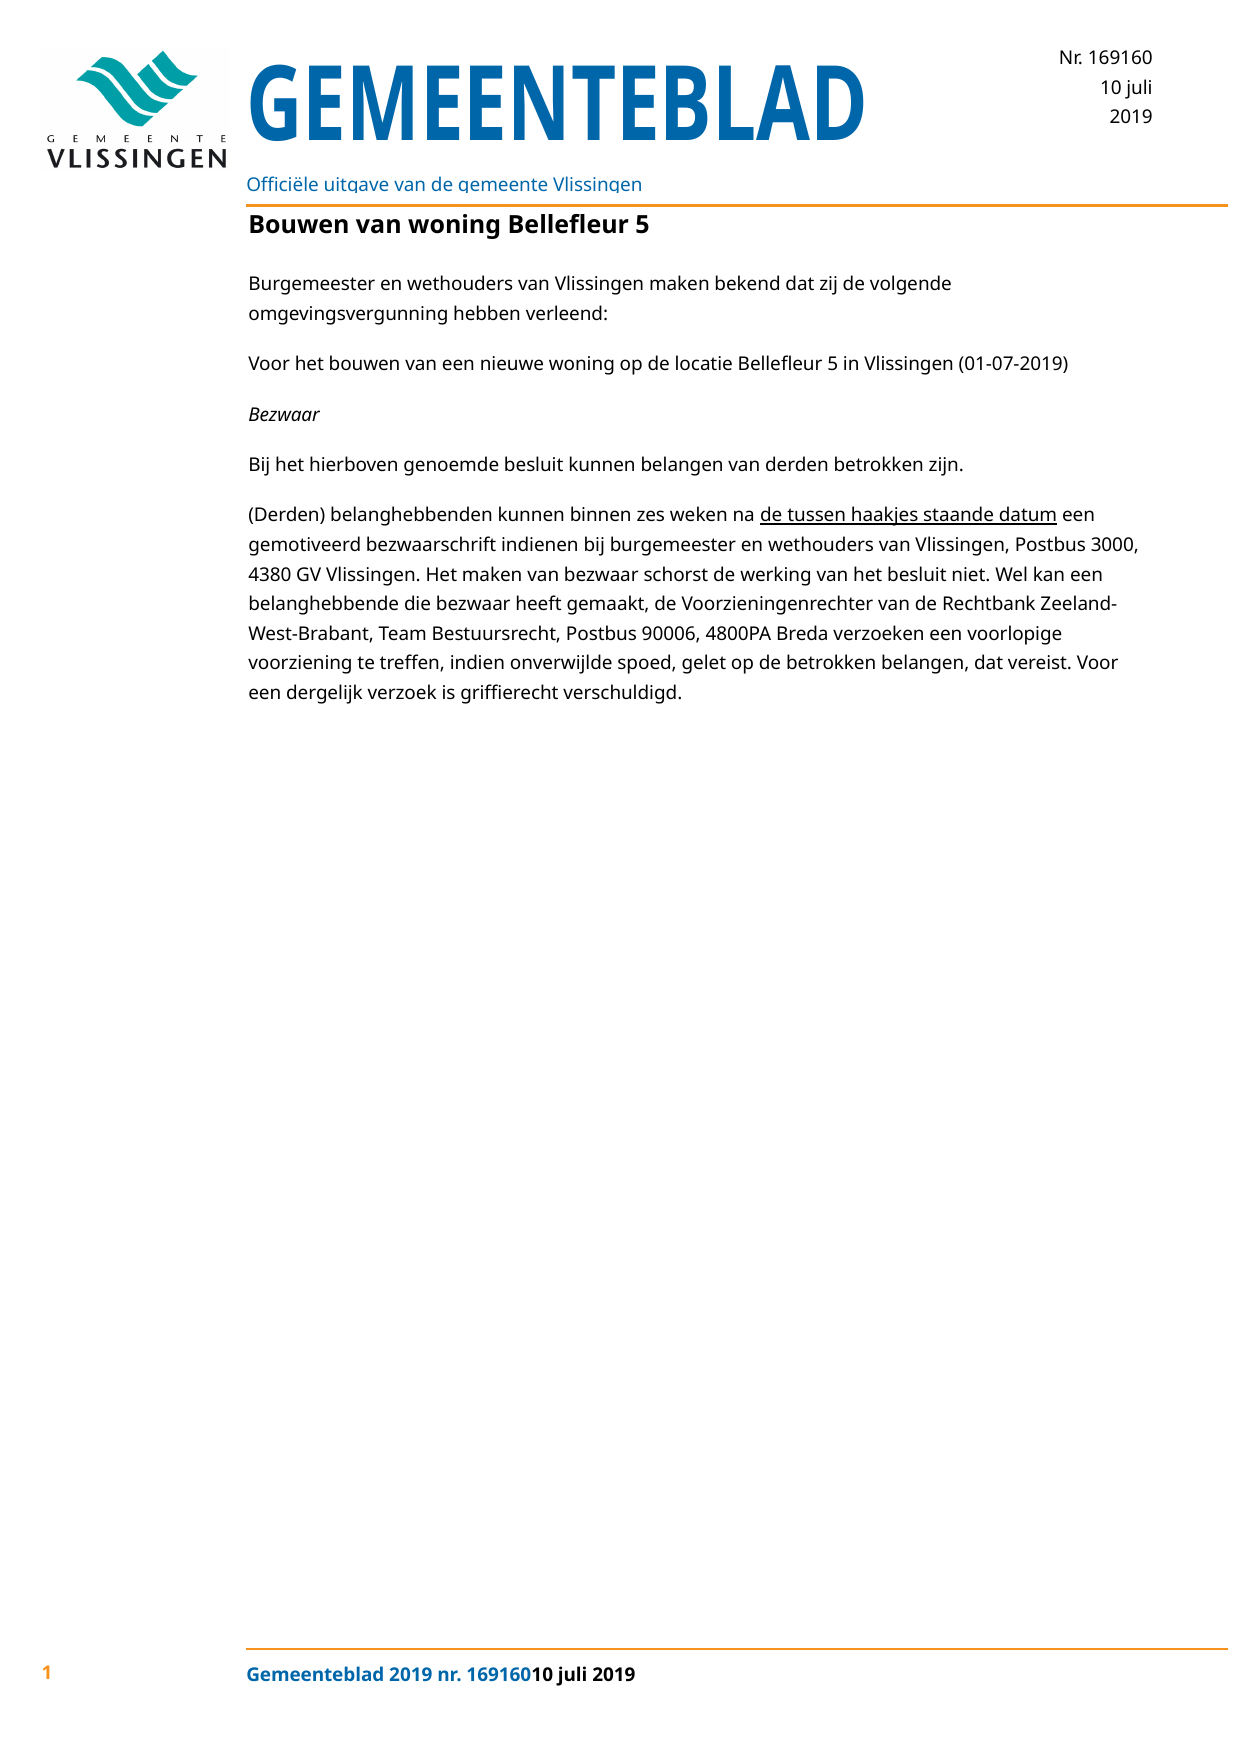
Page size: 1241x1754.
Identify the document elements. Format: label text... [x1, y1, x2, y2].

text Bouwen van woning Bellefleur 5 [248, 207, 1152, 241]
text Burgemeester en wethouders van Vlissingen maken bekend dat zij de volgende omgevingsvergunning hebben verleend: [248, 270, 1152, 326]
picture [41, 47, 231, 172]
text Bij het hierboven genoemde besluit kunnen belangen van derden betrokken zijn. [248, 451, 1152, 477]
text (Derden) belanghebbenden kunnen binnen zes weken na de tussen haakjes staande datum een gemotiveerd bezwaarschrift indienen bij burgemeester en wethouders van Vlissingen, Postbus 3000, 4380 GV Vlissingen. Het maken van bezwaar schorst de werking van het besluit niet. Wel kan een belanghebbende die bezwaar heeft gemaakt, de Voorzieningenrechter van de Rechtbank Zeeland-West-Brabant, Team Bestuursrecht, Postbus 90006, 4800PA Breda verzoeken een voorlopige voorziening te treffen, indien onverwijlde spoed, gelet op de betrokken belangen, dat vereist. Voor een dergelijk verzoek is griffierecht verschuldigd. [248, 502, 1152, 705]
text Bezwaar [248, 401, 1152, 426]
text Voor het bouwen van een nieuwe woning op de locatie Bellefleur 5 in Vlissingen (01-07-2019) [248, 350, 1152, 376]
